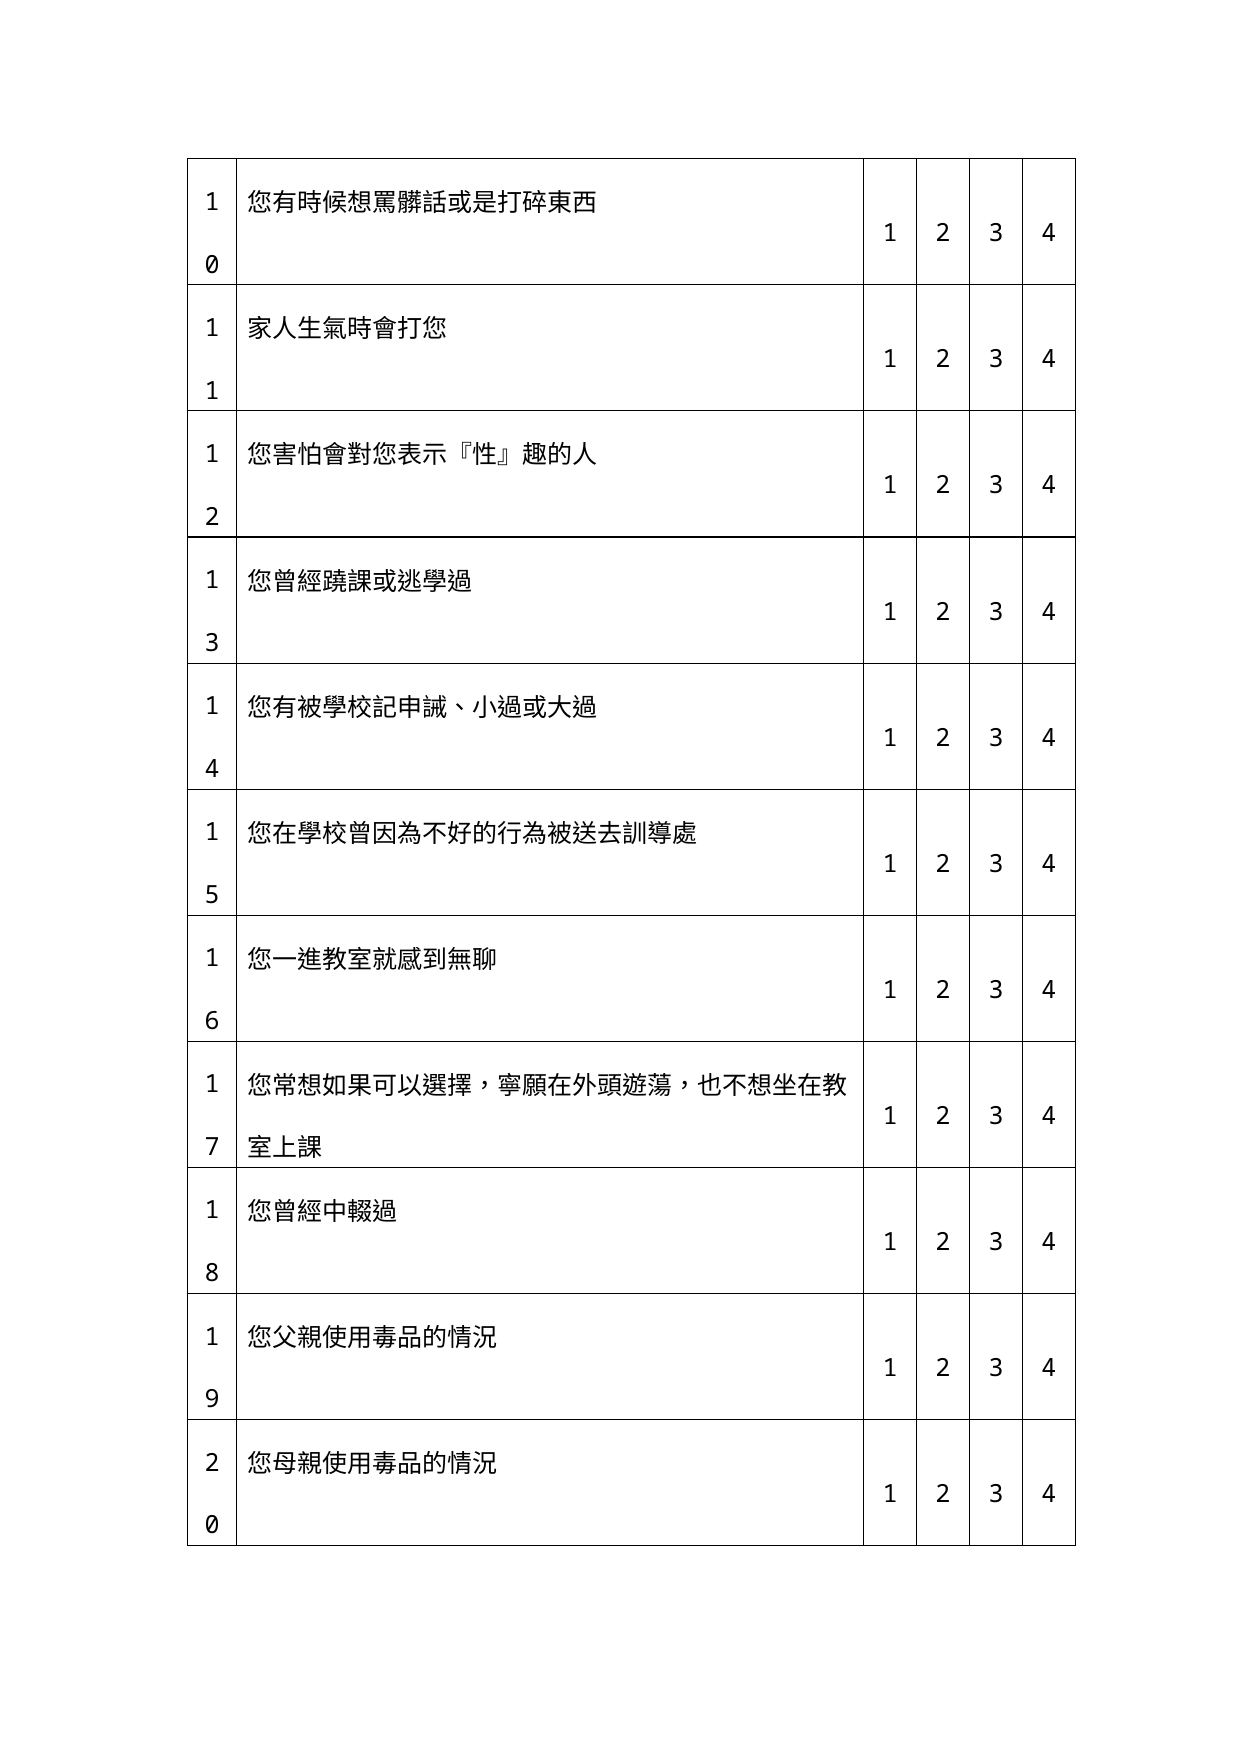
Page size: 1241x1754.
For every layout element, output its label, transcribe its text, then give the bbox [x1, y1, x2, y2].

table_cell 1 [864, 1294, 916, 1419]
table_cell 3 [970, 664, 1022, 788]
table_cell 17 [188, 1042, 236, 1167]
table_cell 16 [188, 916, 236, 1041]
table_cell 4 [1023, 159, 1075, 284]
table_cell 2 [917, 411, 969, 536]
table_cell 12 [188, 411, 236, 536]
table_cell 您害怕會對您表示『性』趣的人 [237, 411, 863, 536]
table_cell 4 [1023, 916, 1075, 1041]
table_cell 3 [970, 159, 1022, 284]
table_cell 2 [917, 538, 969, 662]
table_cell 家人生氣時會打您 [237, 285, 863, 410]
table_cell 3 [970, 285, 1022, 410]
table_cell 您父親使用毒品的情況 [237, 1294, 863, 1419]
table_cell 3 [970, 538, 1022, 662]
table_cell 1 [864, 1042, 916, 1167]
table_cell 3 [970, 1168, 1022, 1293]
table_cell 14 [188, 664, 236, 788]
table_cell 您曾經蹺課或逃學過 [237, 538, 863, 662]
table_cell 1 [864, 159, 916, 284]
table_cell 1 [864, 790, 916, 914]
table_cell 2 [917, 916, 969, 1041]
table_cell 4 [1023, 790, 1075, 914]
table_cell 1 [864, 916, 916, 1041]
table_cell 1 [864, 1420, 916, 1545]
table_cell 您一進教室就感到無聊 [237, 916, 863, 1041]
table_cell 3 [970, 1042, 1022, 1167]
table_cell 2 [917, 159, 969, 284]
table_cell 1 [864, 411, 916, 536]
table_cell 4 [1023, 285, 1075, 410]
table_cell 3 [970, 1294, 1022, 1419]
table_cell 10 [188, 159, 236, 284]
table_cell 4 [1023, 1420, 1075, 1545]
table_cell 4 [1023, 411, 1075, 536]
table_cell 4 [1023, 664, 1075, 788]
table_cell 4 [1023, 1294, 1075, 1419]
table_cell 2 [917, 664, 969, 788]
table_cell 3 [970, 916, 1022, 1041]
table_cell 您常想如果可以選擇，寧願在外頭遊蕩，也不想坐在教室上課 [237, 1042, 863, 1167]
table_cell 2 [917, 1420, 969, 1545]
table_cell 2 [917, 1168, 969, 1293]
table_cell 您有時候想罵髒話或是打碎東西 [237, 159, 863, 284]
table_cell 20 [188, 1420, 236, 1545]
table_cell 4 [1023, 538, 1075, 662]
table_cell 您曾經中輟過 [237, 1168, 863, 1293]
table_cell 18 [188, 1168, 236, 1293]
table_cell 13 [188, 538, 236, 662]
table_cell 11 [188, 285, 236, 410]
table_cell 3 [970, 1420, 1022, 1545]
table_cell 您在學校曾因為不好的行為被送去訓導處 [237, 790, 863, 914]
table_cell 2 [917, 790, 969, 914]
table_cell 15 [188, 790, 236, 914]
table_cell 19 [188, 1294, 236, 1419]
table_cell 3 [970, 411, 1022, 536]
table_cell 您有被學校記申誡、小過或大過 [237, 664, 863, 788]
table_cell 1 [864, 538, 916, 662]
table_cell 4 [1023, 1168, 1075, 1293]
table_cell 4 [1023, 1042, 1075, 1167]
table_cell 您母親使用毒品的情況 [237, 1420, 863, 1545]
table_cell 1 [864, 1168, 916, 1293]
table_cell 2 [917, 285, 969, 410]
table_cell 3 [970, 790, 1022, 914]
table_cell 1 [864, 664, 916, 788]
table_cell 1 [864, 285, 916, 410]
table_cell 2 [917, 1294, 969, 1419]
table_cell 2 [917, 1042, 969, 1167]
